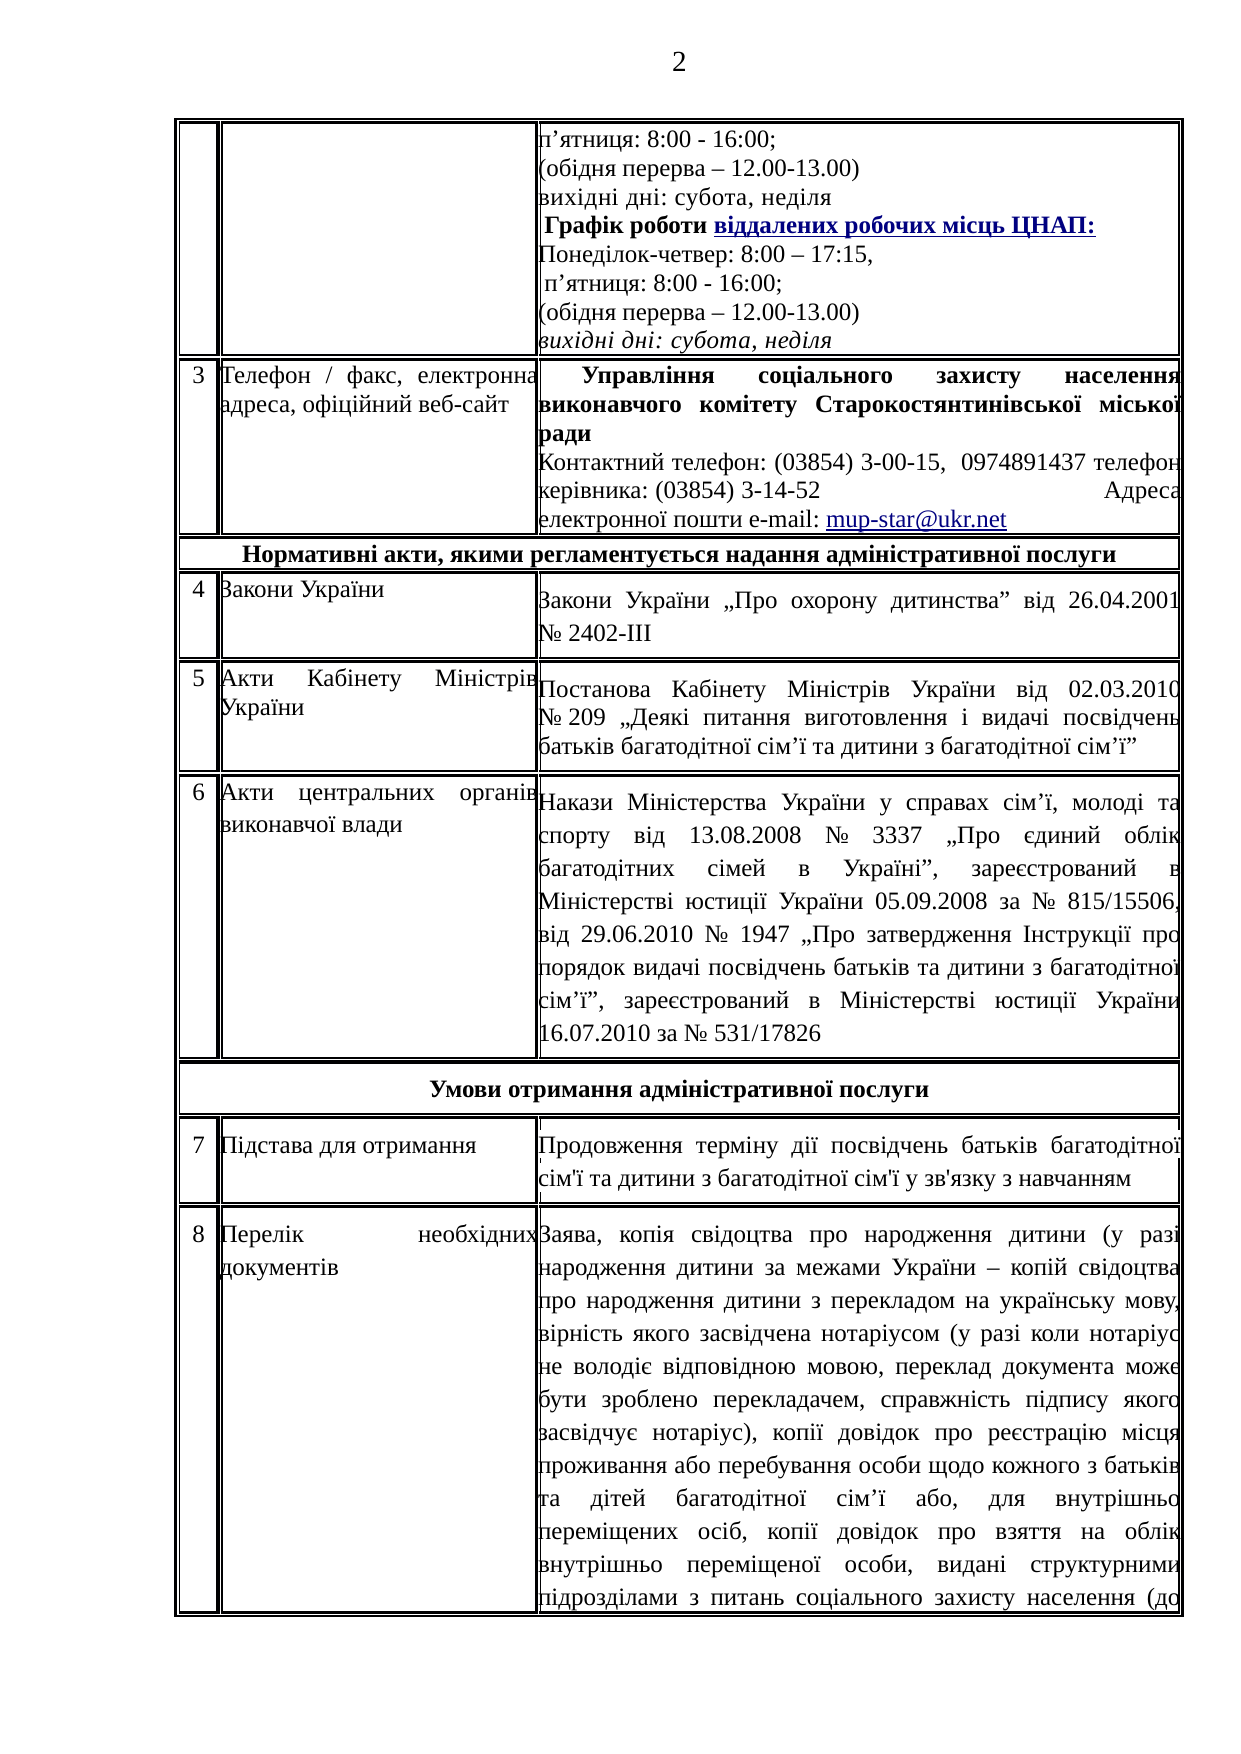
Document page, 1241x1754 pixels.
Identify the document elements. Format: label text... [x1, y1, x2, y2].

table_cell Закони України „Про охорону дитинства” від 26.04.2001 № 2402-ІІІ [541, 574, 1178, 585]
table_cell Інформація щодо режиму роботи [223, 124, 535, 354]
table_cell Закони України „Про охорону дитинства” від 26.04.2001 № 2402-ІІІ [541, 647, 1178, 657]
table_cell Постанова Кабінету Міністрів України від 02.03.2010 № 209 „Деякі питання виготовлення і видачі посвідчень батьків багатодітної сім’ї та дитини з багатодітної сім’ї” [541, 663, 1178, 770]
table_cell Акти центральних органів виконавчої влади [223, 777, 535, 1057]
table_cell Телефон / факс, електронна адреса, офіційний веб-сайт [223, 361, 535, 533]
table_cell Накази Міністерства України у справах сім’ї, молоді та спорту від 13.08.2008 № 3337 „Про єдиний облік багатодітних сімей в Україні”, зареєстрований в Міністерстві юстиції України 05.09.2008 за № 815/15506, від 29.06.2010 № 1947 „Про затвердження Інструкції про порядок видачі посвідчень батьків та дитини з багатодітної сім’ї”, зареєстрований в Міністерстві юстиції України 16.07.2010 за № 531/17826 [541, 777, 1178, 1057]
table_cell 8 [180, 1208, 216, 1611]
table_cell Закони України [223, 574, 535, 657]
table_cell Управління соціального захисту населення виконавчого комітету Старокостянтинівської міської ради Контактний телефон: (03854) 3-00-15, 0974891437 телефон керівника: (03854) 3-14-52 Адреса електронної пошти e-mail: mup-star@ukr.net [541, 361, 1178, 533]
table_cell Нормативні акти, якими регламентується надання адміністративної послуги [180, 539, 1178, 568]
table_cell п’ятниця: 8:00 - 16:00; (обідня перерва – 12.00-13.00) вихідні дні: субота, неділя Графік роботи віддалених робочих місць ЦНАП: Понеділок-четвер: 8:00 – 17:15, п’ятниця: 8:00 - 16:00; (обідня перерва – 12.00-13.00) вихідні дні: субота, неділя [541, 124, 1178, 354]
table_cell Акти Кабінету Міністрів України [223, 663, 535, 770]
table_cell Перелік необхідних документів [223, 1208, 535, 1611]
table_cell Підстава для отримання [223, 1119, 535, 1202]
table_cell 6 [180, 777, 216, 1057]
table_cell 4 [180, 574, 216, 657]
table_cell Умови отримання адміністративної послуги [180, 1064, 1178, 1113]
table_cell 5 [180, 663, 216, 770]
table_cell [180, 124, 216, 354]
table_cell Продовження терміну дії посвідчень батьків багатодітної сім'ї та дитини з багатодітної сім'ї у зв'язку з навчанням [541, 1119, 1178, 1202]
table_cell 7 [180, 1119, 216, 1202]
table_cell 3 [180, 361, 216, 533]
